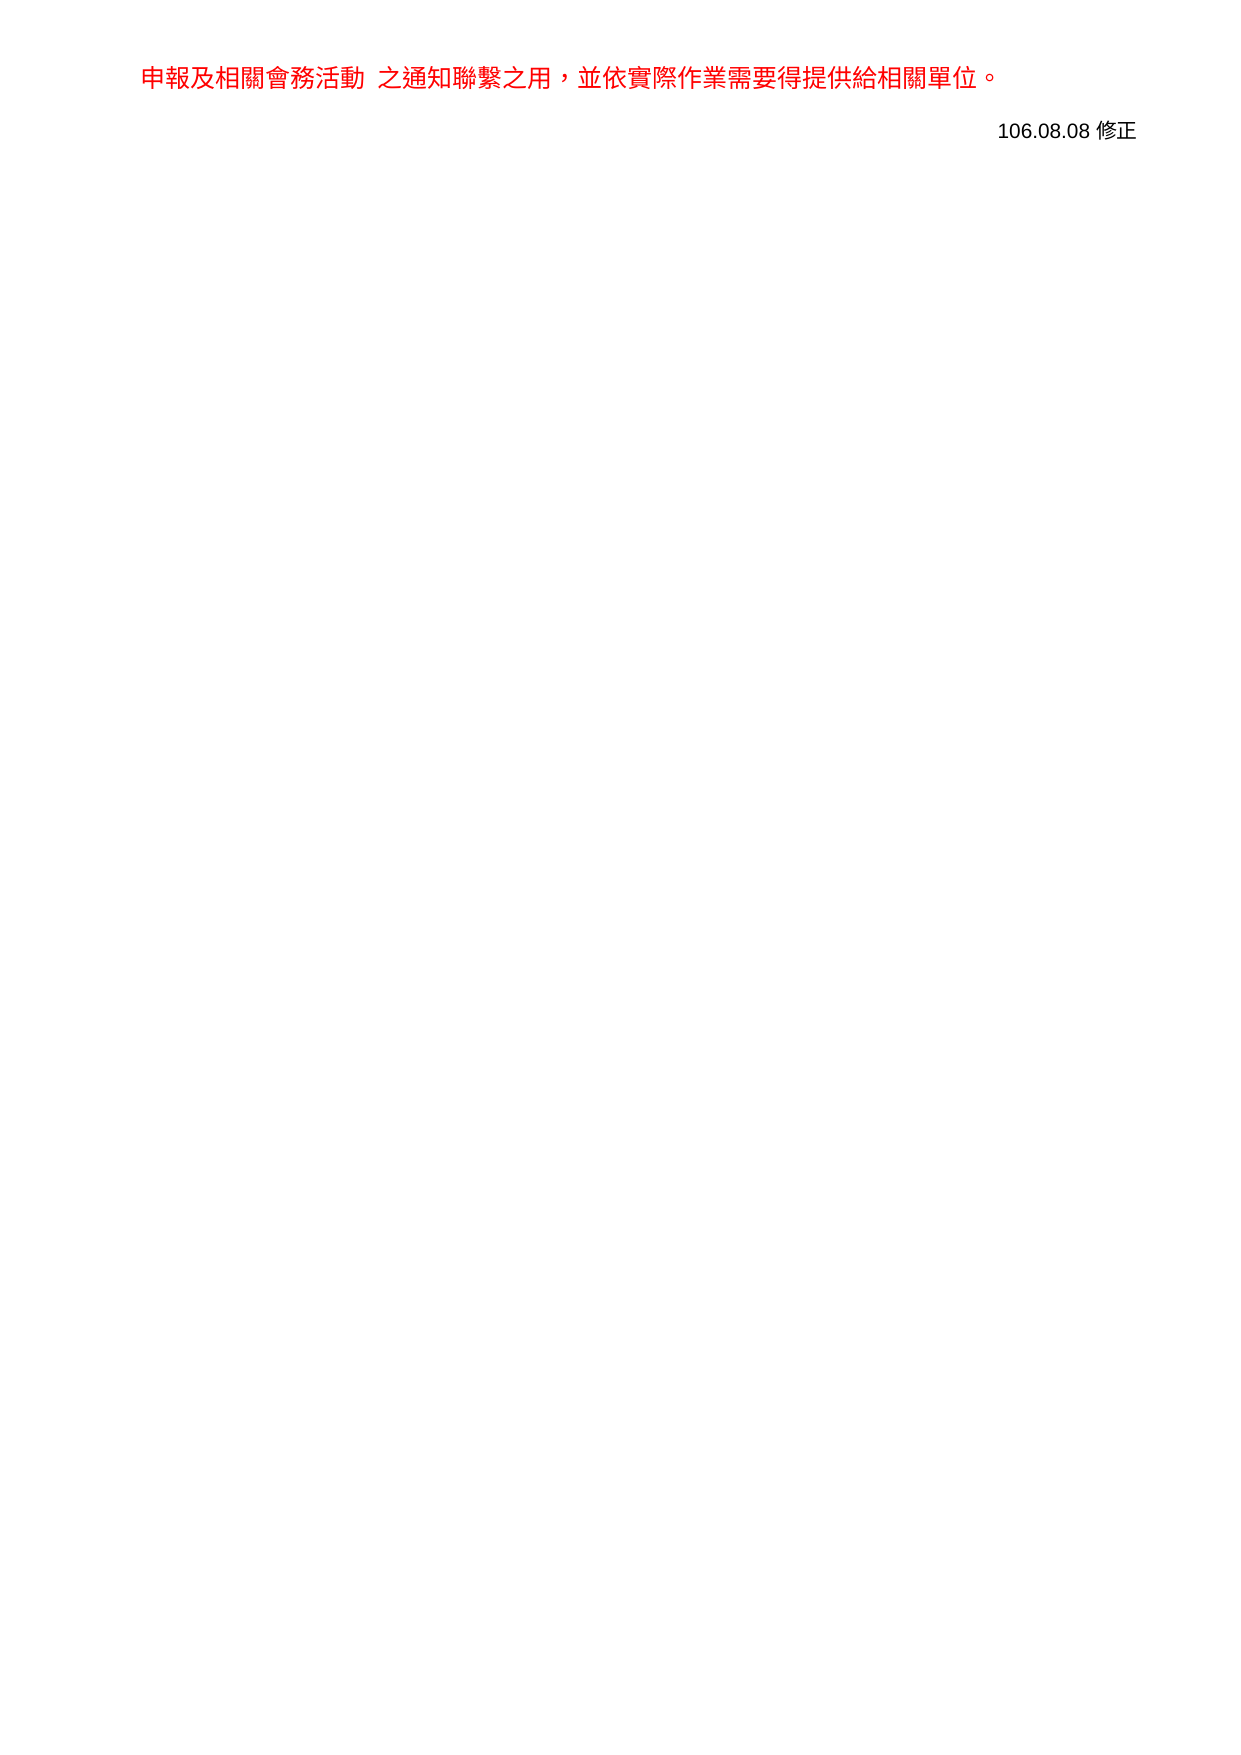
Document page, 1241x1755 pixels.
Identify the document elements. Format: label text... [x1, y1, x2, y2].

text 106.08.08 修正 [106, 116, 1137, 145]
text 申報及相關會務活動 之通知聯繫之用，並依實際作業需要得提供給相關單位。 [118, 67, 1117, 92]
